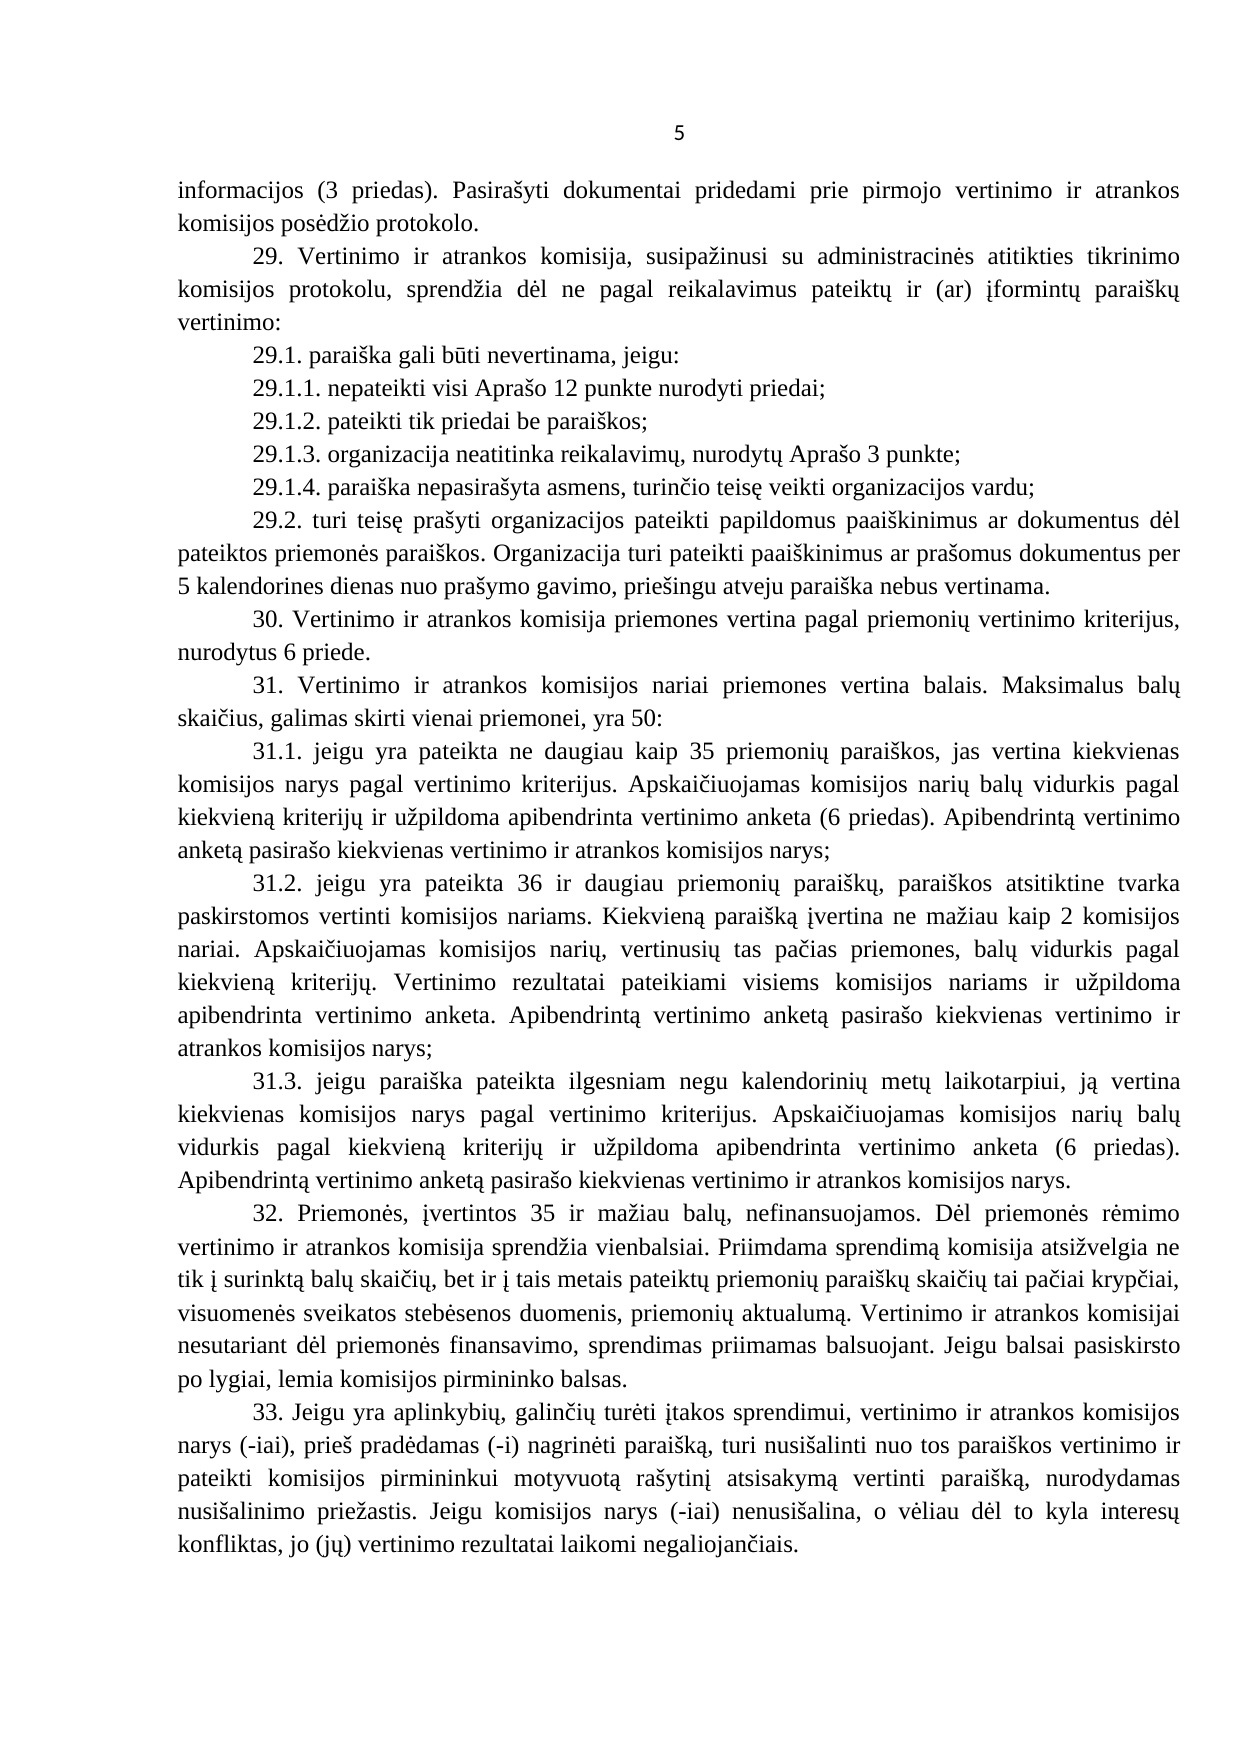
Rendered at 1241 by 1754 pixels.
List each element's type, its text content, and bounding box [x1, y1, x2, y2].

text 29.1.1. nepateikti visi Aprašo 12 punkte nurodyti priedai; [177, 373, 1181, 402]
text 32. Priemonės, įvertintos 35 ir mažiau balų, nefinansuojamos. Dėl priemonės rėmimo vertinimo ir atrankos komisija sprendžia vienbalsiai. Priimdama sprendimą komisija atsižvelgia ne tik į surinktą balų skaičių, bet ir į tais metais pateiktų priemonių paraiškų skaičių tai pačiai krypčiai, visuomenės sveikatos stebėsenos duomenis, priemonių aktualumą. Vertinimo ir atrankos komisijai nesutariant dėl priemonės finansavimo, sprendimas priimamas balsuojant. Jeigu balsai pasiskirsto po lygiai, lemia komisijos pirmininko balsas. [177, 1198, 1181, 1392]
text 29.1.4. paraiška nepasirašyta asmens, turinčio teisę veikti organizacijos vardu; [177, 472, 1181, 501]
text 29.1. paraiška gali būti nevertinama, jeigu: [177, 340, 1181, 369]
text 29.1.3. organizacija neatitinka reikalavimų, nurodytų Aprašo 3 punkte; [177, 439, 1181, 468]
text 29. Vertinimo ir atrankos komisija, susipažinusi su administracinės atitikties tikrinimo komisijos protokolu, sprendžia dėl ne pagal reikalavimus pateiktų ir (ar) įformintų paraiškų vertinimo: [177, 241, 1181, 336]
text 31.1. jeigu yra pateikta ne daugiau kaip 35 priemonių paraiškos, jas vertina kiekvienas komisijos narys pagal vertinimo kriterijus. Apskaičiuojamas komisijos narių balų vidurkis pagal kiekvieną kriterijų ir užpildoma apibendrinta vertinimo anketa (6 priedas). Apibendrintą vertinimo anketą pasirašo kiekvienas vertinimo ir atrankos komisijos narys; [177, 736, 1181, 864]
text 31.2. jeigu yra pateikta 36 ir daugiau priemonių paraiškų, paraiškos atsitiktine tvarka paskirstomos vertinti komisijos nariams. Kiekvieną paraišką įvertina ne mažiau kaip 2 komisijos nariai. Apskaičiuojamas komisijos narių, vertinusių tas pačias priemones, balų vidurkis pagal kiekvieną kriterijų. Vertinimo rezultatai pateikiami visiems komisijos nariams ir užpildoma apibendrinta vertinimo anketa. Apibendrintą vertinimo anketą pasirašo kiekvienas vertinimo ir atrankos komisijos narys; [177, 868, 1181, 1062]
text 31.3. jeigu paraiška pateikta ilgesniam negu kalendorinių metų laikotarpiui, ją vertina kiekvienas komisijos narys pagal vertinimo kriterijus. Apskaičiuojamas komisijos narių balų vidurkis pagal kiekvieną kriterijų ir užpildoma apibendrinta vertinimo anketa (6 priedas). Apibendrintą vertinimo anketą pasirašo kiekvienas vertinimo ir atrankos komisijos narys. [177, 1066, 1181, 1194]
text 30. Vertinimo ir atrankos komisija priemones vertina pagal priemonių vertinimo kriterijus, nurodytus 6 priede. [177, 604, 1181, 666]
text 29.1.2. pateikti tik priedai be paraiškos; [177, 406, 1181, 435]
text 33. Jeigu yra aplinkybių, galinčių turėti įtakos sprendimui, vertinimo ir atrankos komisijos narys (-iai), prieš pradėdamas (-i) nagrinėti paraišką, turi nusišalinti nuo tos paraiškos vertinimo ir pateikti komisijos pirmininkui motyvuotą rašytinį atsisakymą vertinti paraišką, nurodydamas nusišalinimo priežastis. Jeigu komisijos narys (-iai) nenusišalina, o vėliau dėl to kyla interesų konfliktas, jo (jų) vertinimo rezultatai laikomi negaliojančiais. [177, 1397, 1181, 1557]
text 29.2. turi teisę prašyti organizacijos pateikti papildomus paaiškinimus ar dokumentus dėl pateiktos priemonės paraiškos. Organizacija turi pateikti paaiškinimus ar prašomus dokumentus per 5 kalendorines dienas nuo prašymo gavimo, priešingu atveju paraiška nebus vertinama. [177, 505, 1181, 600]
text 31. Vertinimo ir atrankos komisijos nariai priemones vertina balais. Maksimalus balų skaičius, galimas skirti vienai priemonei, yra 50: [177, 670, 1181, 732]
text informacijos (3 priedas). Pasirašyti dokumentai pridedami prie pirmojo vertinimo ir atrankos komisijos posėdžio protokolo. [177, 175, 1181, 237]
